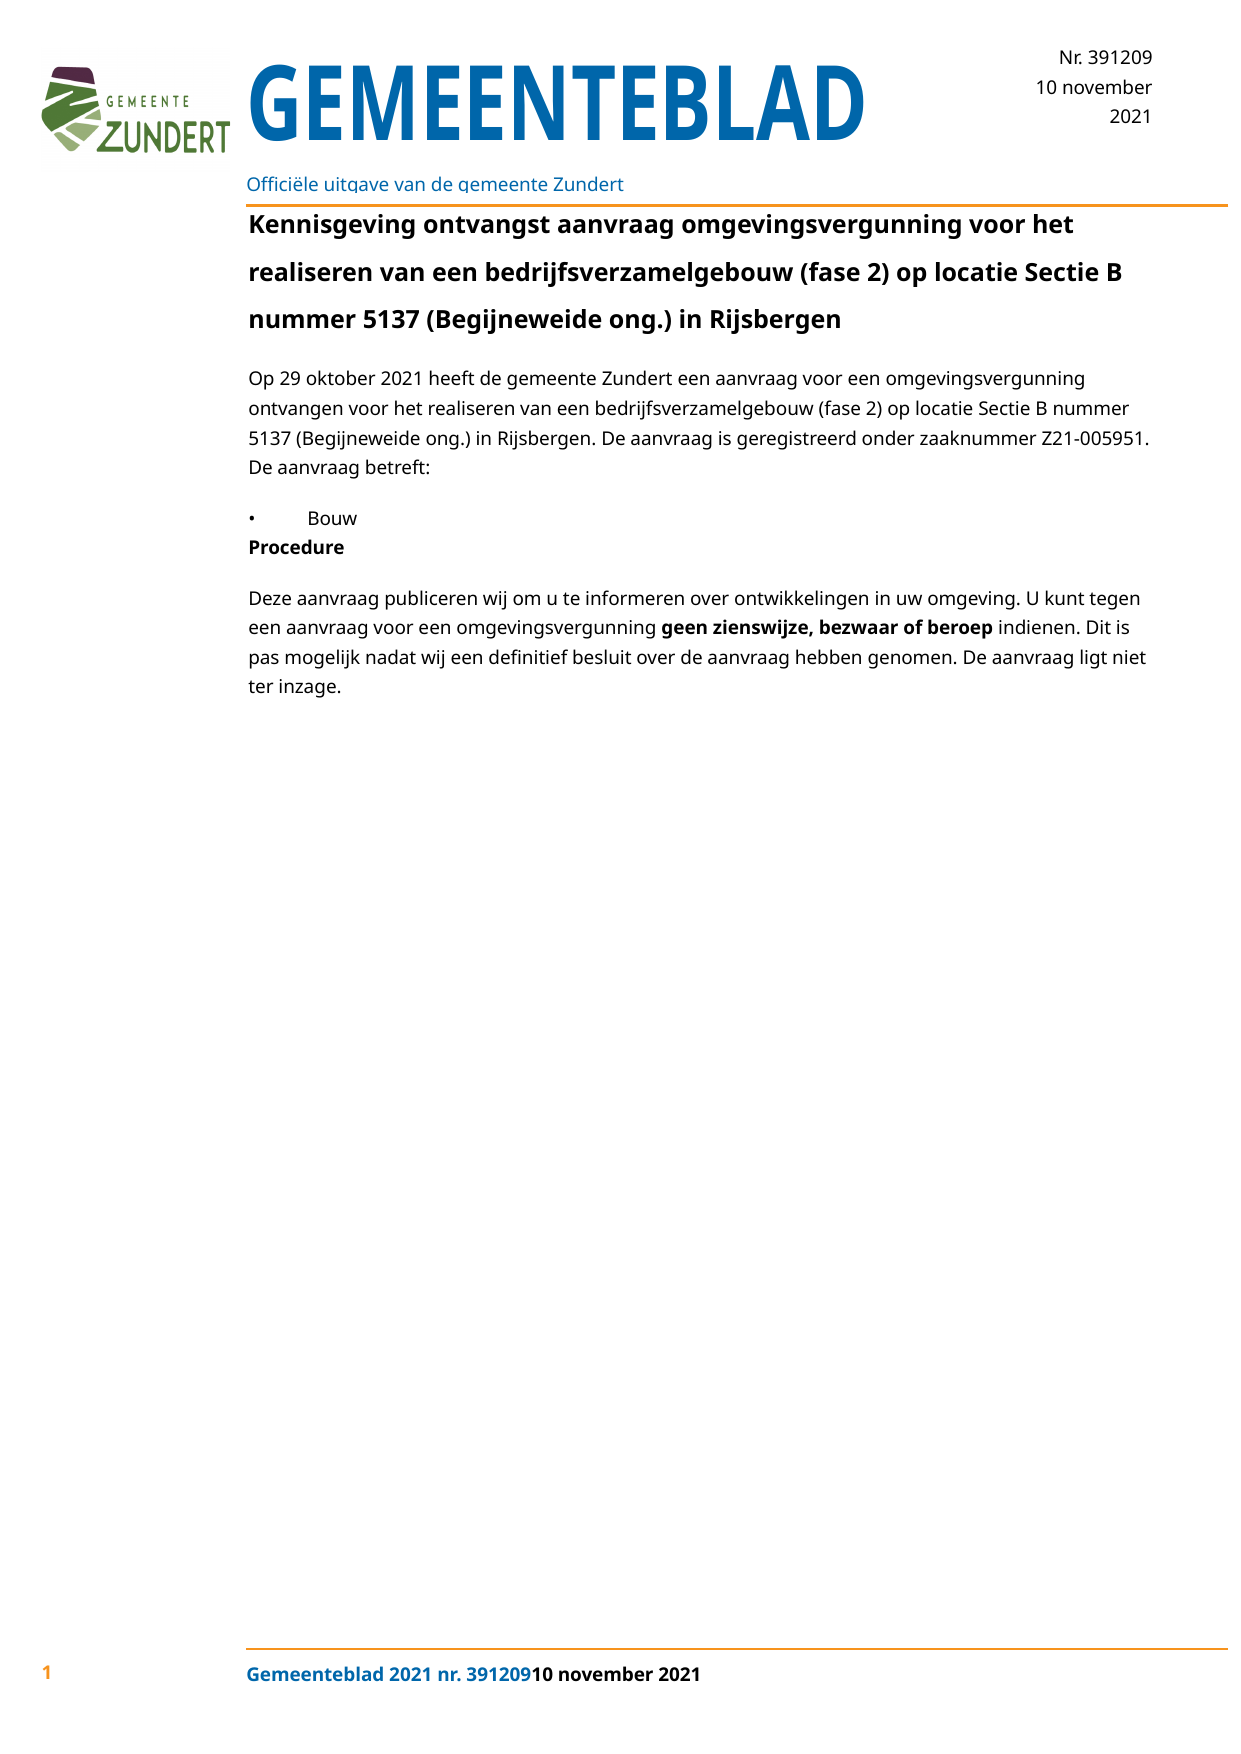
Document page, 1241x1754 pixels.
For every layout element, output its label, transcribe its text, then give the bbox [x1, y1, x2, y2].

list Bouw [248, 505, 1152, 530]
picture [41, 47, 231, 172]
text Deze aanvraag publiceren wij om u te informeren over ontwikkelingen in uw omgeving. U kunt tegen een aanvraag voor een omgevingsvergunning geen zienswijze, bezwaar of beroep indienen. Dit is pas mogelijk nadat wij een definitief besluit over de aanvraag hebben genomen. De aanvraag ligt niet ter inzage. [248, 585, 1152, 699]
text Op 29 oktober 2021 heeft de gemeente Zundert een aanvraag voor een omgevingsvergunning ontvangen voor het realiseren van een bedrijfsverzamelgebouw (fase 2) op locatie Sectie B nummer 5137 (Begijneweide ong.) in Rijsbergen. De aanvraag is geregistreerd onder zaaknummer Z21-005951. De aanvraag betreft: [248, 366, 1152, 480]
text Procedure [248, 534, 1152, 560]
text Kennisgeving ontvangst aanvraag omgevingsvergunning voor het realiseren van een bedrijfsverzamelgebouw (fase 2) op locatie Sectie B nummer 5137 (Begijneweide ong.) in Rijsbergen [248, 207, 1152, 336]
